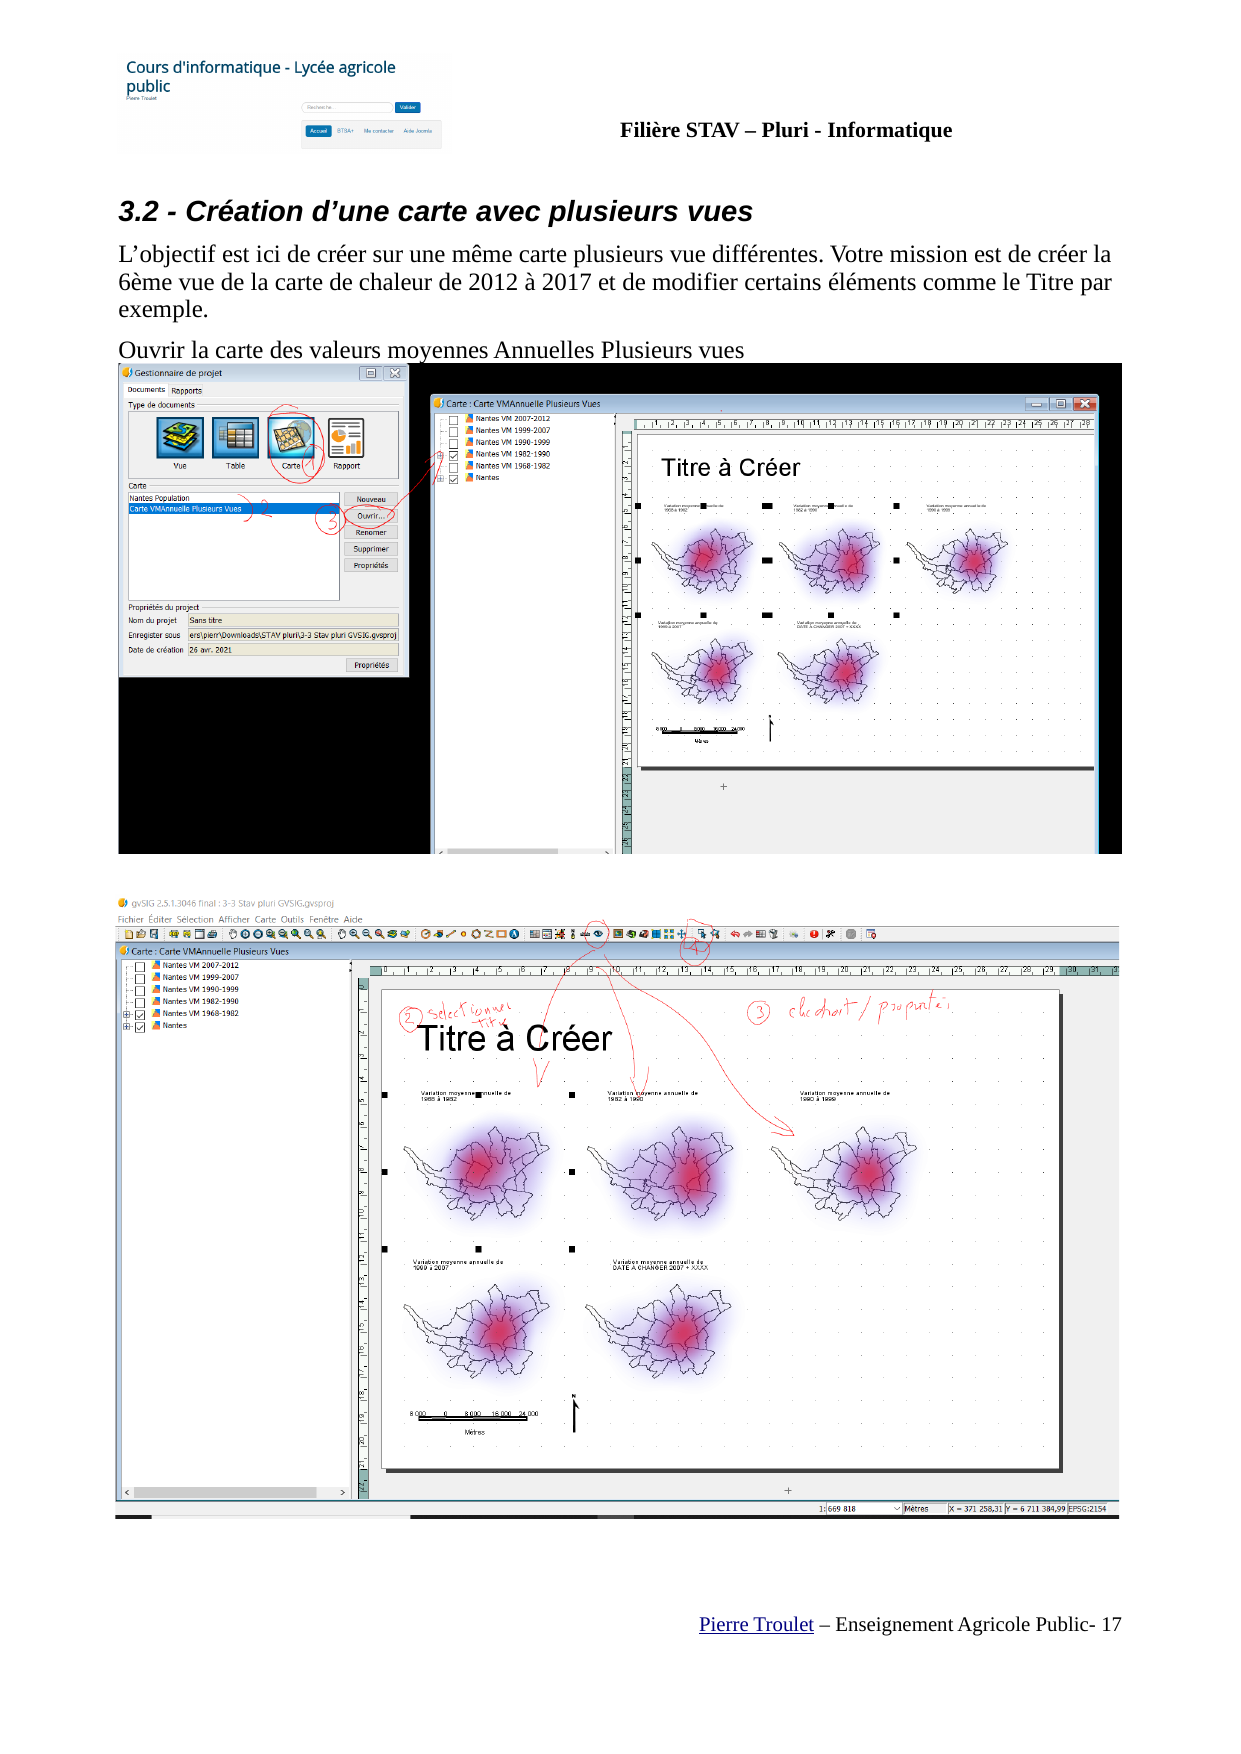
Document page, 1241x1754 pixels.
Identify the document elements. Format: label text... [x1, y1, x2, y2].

picture [118, 363, 1122, 854]
picture [116, 53, 453, 154]
subtitle Création d’une carte avec plusieurs vues [118, 195, 1122, 228]
text L’objectif est ici de créer sur une même carte plusieurs vue différentes. Votre mission est de créer la 6ème vue de la carte de chaleur de 2012 à 2017 et de modifier certains éléments comme le Titre par exemple. [118, 240, 1122, 323]
picture [115, 894, 1120, 1519]
text Ouvrir la carte des valeurs moyennes Annuelles Plusieurs vues [118, 336, 1122, 363]
